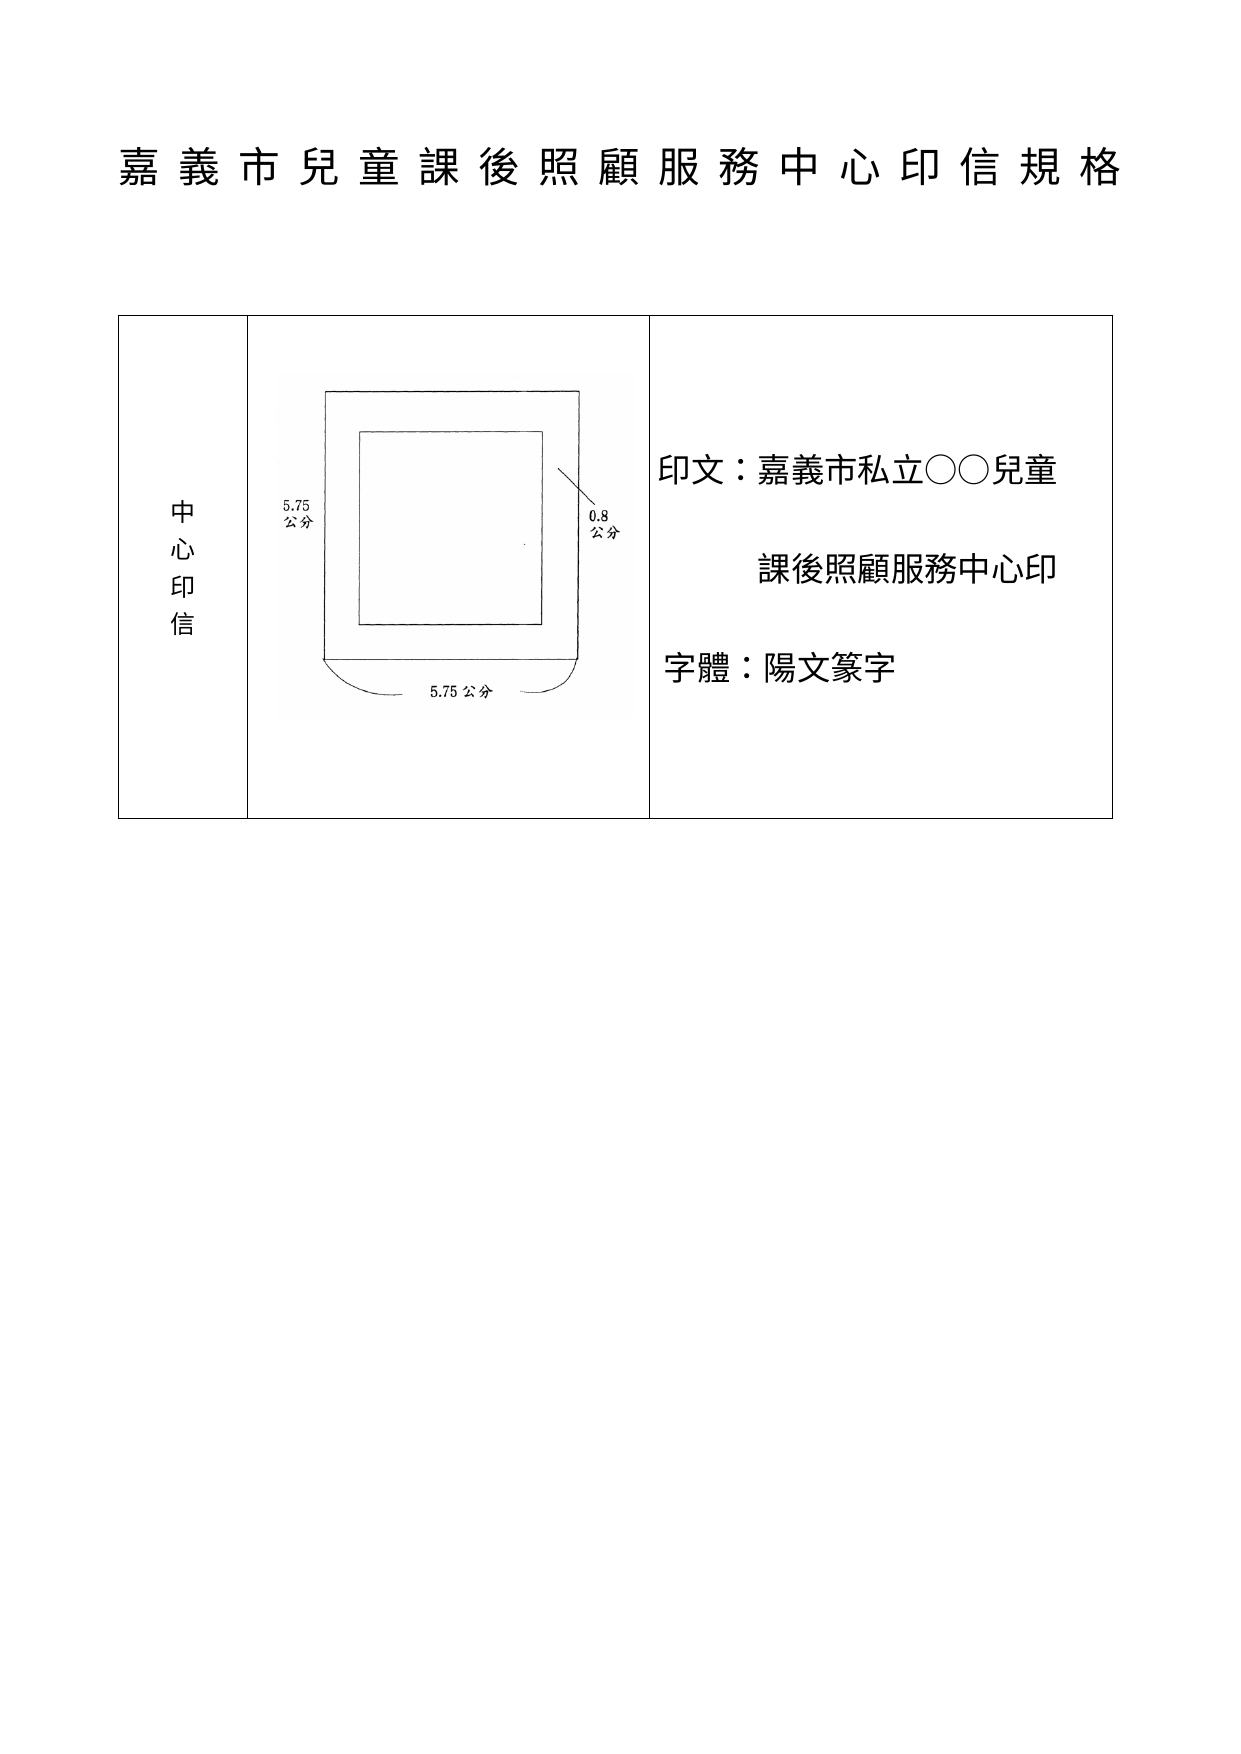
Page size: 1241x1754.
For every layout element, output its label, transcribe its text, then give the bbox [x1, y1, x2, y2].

table_header 中 心 印 信 [119, 316, 247, 818]
picture [276, 373, 635, 718]
table_header [248, 316, 649, 818]
table_header 印文：嘉義市私立○○兒童 課後照顧服務中心印 字體：陽文篆字 [650, 316, 1112, 818]
text 嘉義市兒童課後照顧服務中心印信規格 [118, 127, 1122, 202]
